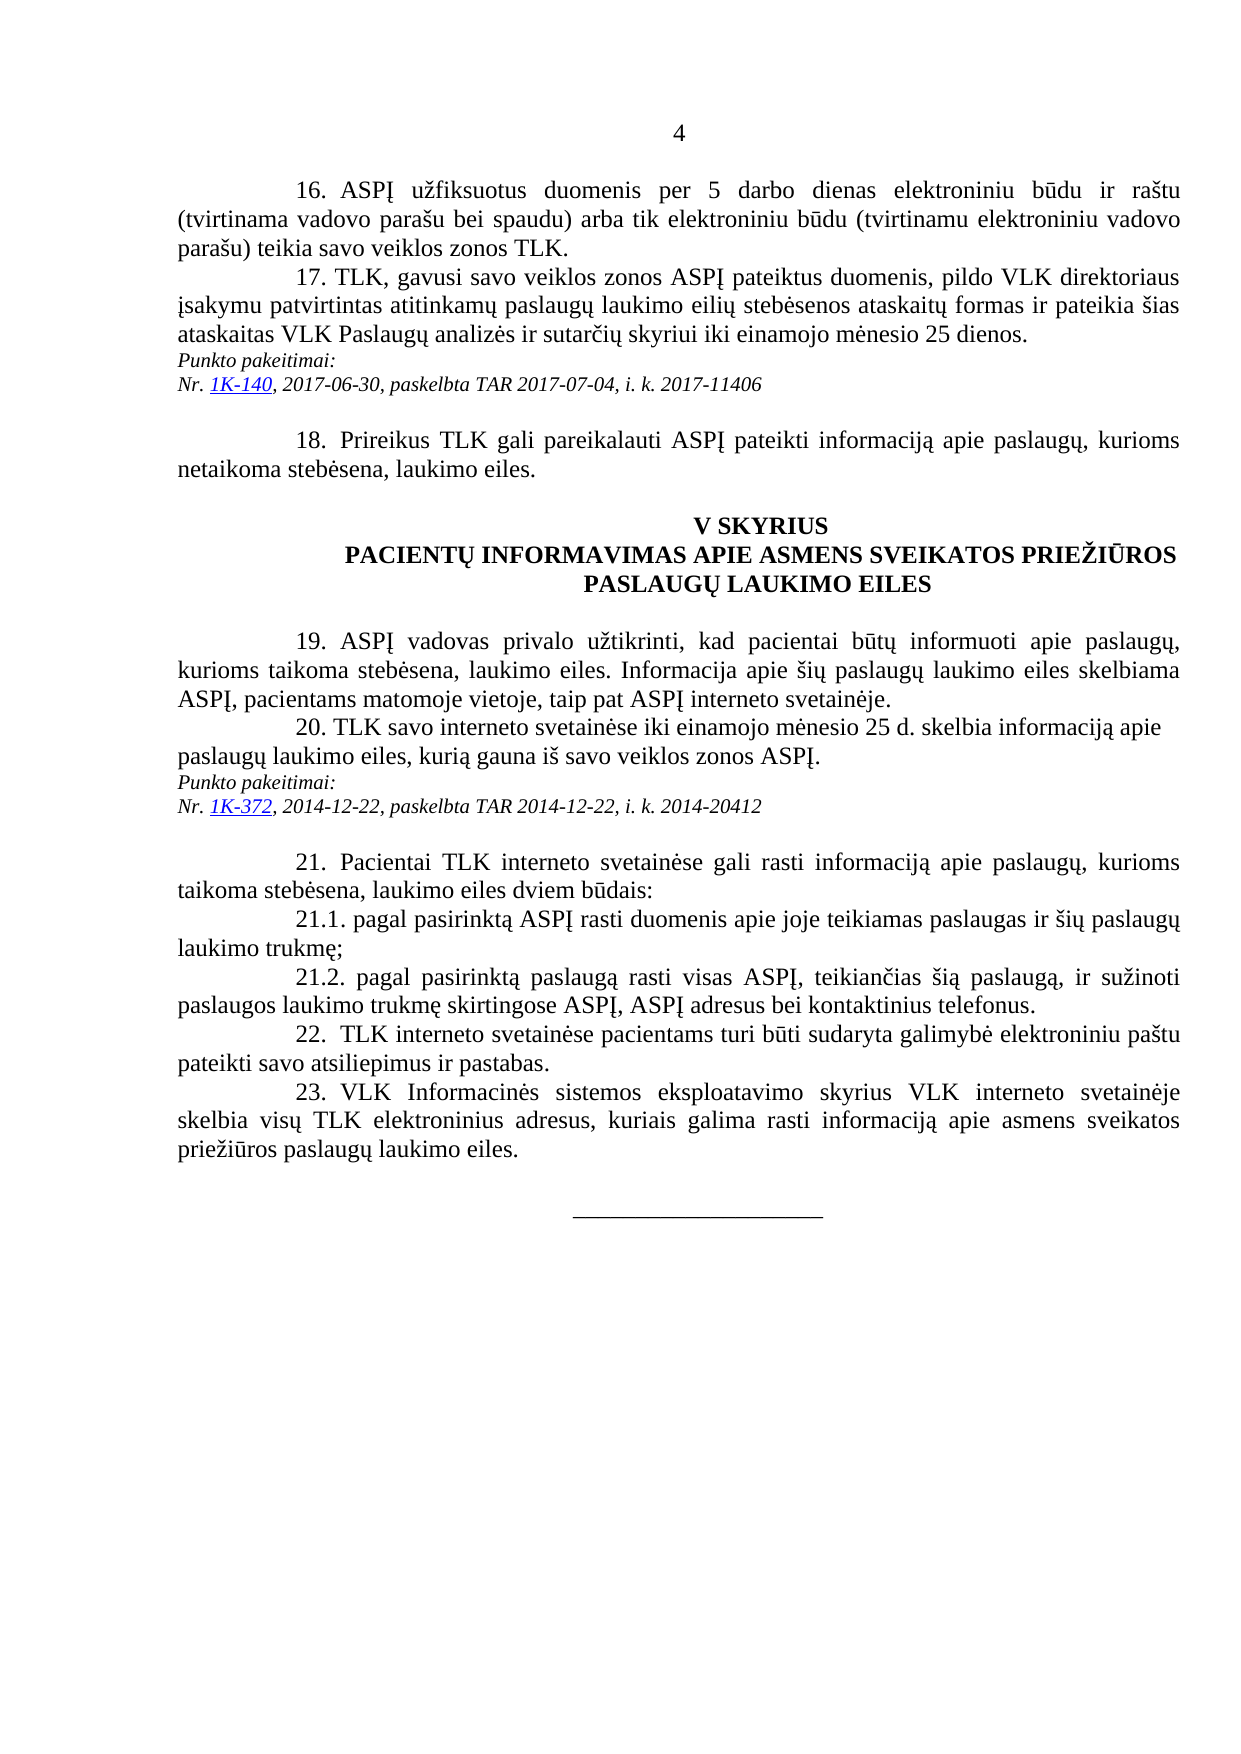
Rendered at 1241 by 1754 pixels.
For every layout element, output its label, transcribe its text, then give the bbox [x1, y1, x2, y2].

text 21. Pacientai TLK interneto svetainėse gali rasti informaciją apie paslaugų, kurioms taikoma stebėsena, laukimo eiles dviem būdais: [177, 847, 1181, 904]
text 16. ASPĮ užfiksuotus duomenis per 5 darbo dienas elektroniniu būdu ir raštu (tvirtinama vadovo parašu bei spaudu) arba tik elektroniniu būdu (tvirtinamu elektroniniu vadovo parašu) teikia savo veiklos zonos TLK. [177, 176, 1181, 262]
text 19. ASPĮ vadovas privalo užtikrinti, kad pacientai būtų informuoti apie paslaugų, kurioms taikoma stebėsena, laukimo eiles. Informacija apie šių paslaugų laukimo eiles skelbiama ASPĮ, pacientams matomoje vietoje, taip pat ASPĮ interneto svetainėje. [177, 626, 1181, 712]
text 21.1 . pagal pasirinktą ASPĮ rasti duomenis apie joje teikiamas paslaugas ir šių paslaugų laukimo trukmę; [177, 904, 1181, 962]
text 22. TLK interneto svetainėse pacientams turi būti sudaryta galimybė elektroniniu paštu pateikti savo atsiliepimus ir pastabas. [177, 1019, 1181, 1077]
text 21.2. pagal pasirinktą paslaugą rasti visas ASPĮ, teikiančias šią paslaugą, ir sužinoti paslaugos laukimo trukmę skirtingose ASPĮ, ASPĮ adresus bei kontaktinius telefonus. [177, 962, 1181, 1019]
text V SKYRIUS [340, 511, 1181, 540]
text ____________________ [215, 1192, 1181, 1221]
text Punkto pakeitimai: [177, 770, 1181, 794]
text Punkto pakeitimai: [177, 348, 1181, 372]
text Nr. 1K-140, 2017-06-30, paskelbta TAR 2017-07-04, i. k. 2017-11406 [177, 372, 1181, 396]
text 18. Prireikus TLK gali pareikalauti ASPĮ pateikti informaciją apie paslaugų, kurioms netaikoma stebėsena, laukimo eiles. [177, 425, 1181, 482]
text PACIENTŲ INFORMAVIMAS APIE ASMENS SVEIKATOS PRIEŽIŪROS PASLAUGŲ LAUKIMO EILES [340, 540, 1181, 597]
text 23. VLK Informacinės sistemos eksploatavimo skyrius VLK interneto svetainėje skelbia visų TLK elektroninius adresus, kuriais galima rasti informaciją apie asmens sveikatos priežiūros paslaugų laukimo eiles. [177, 1077, 1181, 1163]
text Nr. 1K-372, 2014-12-22, paskelbta TAR 2014-12-22, i. k. 2014-20412 [177, 794, 1181, 818]
text 17. TLK, gavusi savo veiklos zonos ASPĮ pateiktus duomenis, pildo VLK direktoriaus įsakymu patvirtintas atitinkamų paslaugų laukimo eilių stebėsenos ataskaitų formas ir pateikia šias ataskaitas VLK Paslaugų analizės ir sutarčių skyriui iki einamojo mėnesio 25 dienos. [177, 262, 1181, 348]
text 20. TLK savo interneto svetainėse iki einamojo mėnesio 25 d. skelbia informaciją apie paslaugų laukimo eiles, kurią gauna iš savo veiklos zonos ASPĮ. [177, 712, 1181, 770]
